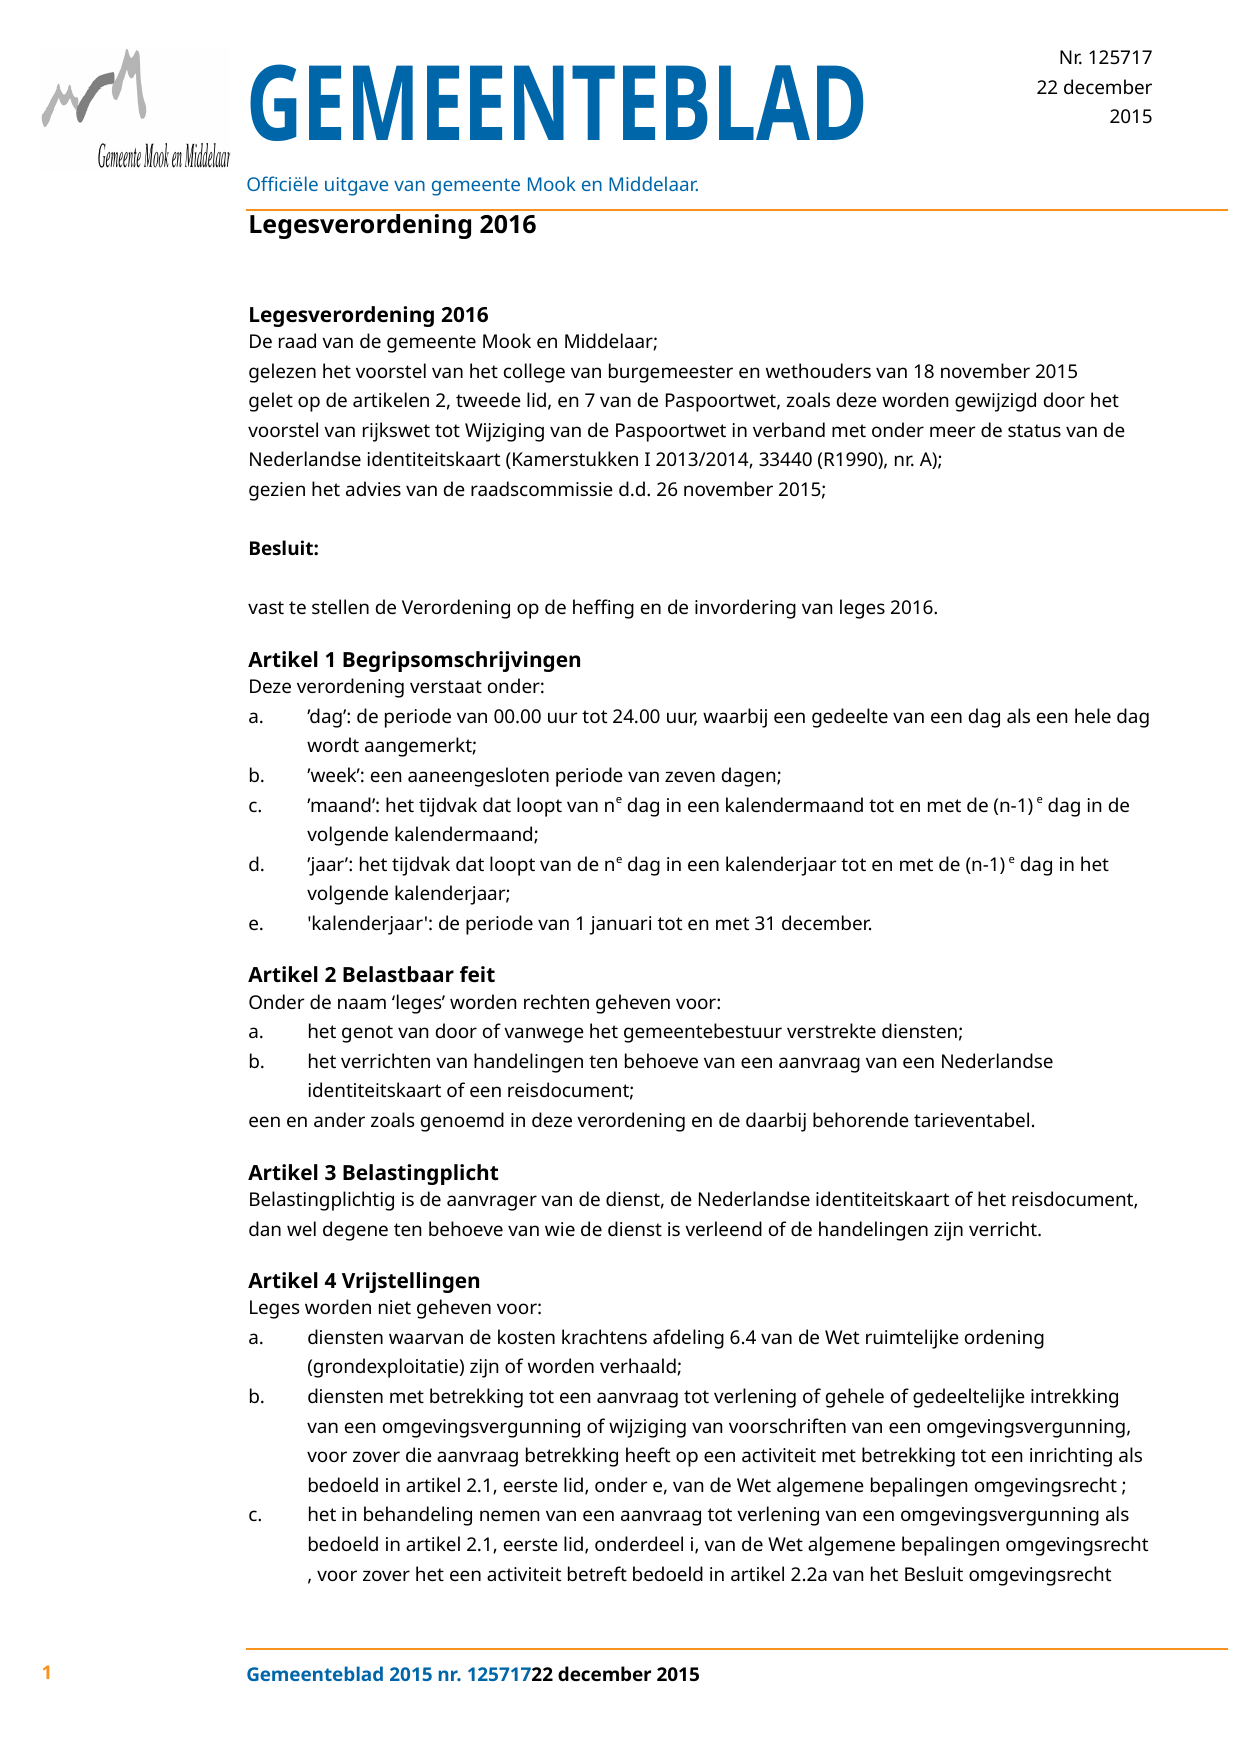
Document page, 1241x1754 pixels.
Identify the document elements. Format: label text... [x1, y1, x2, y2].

picture [41, 47, 231, 172]
list ’dag’: de periode van 00.00 uur tot 24.00 uur, waarbij een gedeelte van een dag als een hele dag wordt aangemerkt; [248, 703, 1152, 758]
text Belastingplichtig is de aanvrager van de dienst, de Nederlandse identiteitskaart of het reisdocument, dan wel degene ten behoeve van wie de dienst is verleend of de handelingen zijn verricht. [248, 1186, 1152, 1241]
text gelet op de artikelen 2, tweede lid, en 7 van de Paspoortwet, zoals deze worden gewijzigd door het voorstel van rijkswet tot Wijziging van de Paspoortwet in verband met onder meer de status van de Nederlandse identiteitskaart (Kamerstukken I 2013/2014, 33440 (R1990), nr. A); [248, 387, 1152, 472]
list diensten waarvan de kosten krachtens afdeling 6.4 van de Wet ruimtelijke ordening (grondexploitatie) zijn of worden verhaald; [248, 1324, 1152, 1379]
list het in behandeling nemen van een aanvraag tot verlening van een omgevingsvergunning als bedoeld in artikel 2.1, eerste lid, onderdeel i, van de Wet algemene bepalingen omgevingsrecht , voor zover het een activiteit betreft bedoeld in artikel 2.2a van het Besluit omgevingsrecht [248, 1502, 1152, 1587]
text Besluit: [248, 535, 1152, 561]
list diensten met betrekking tot een aanvraag tot verlening of gehele of gedeeltelijke intrekking van een omgevingsvergunning of wijziging van voorschriften van een omgevingsvergunning, voor zover die aanvraag betrekking heeft op een activiteit met betrekking tot een inrichting als bedoeld in artikel 2.1, eerste lid, onder e, van de Wet algemene bepalingen omgevingsrecht ; [248, 1383, 1152, 1498]
list ’week’: een aaneengesloten periode van zeven dagen; [248, 762, 1152, 788]
list ’maand’: het tijdvak dat loopt van ne dag in een kalendermaand tot en met de (n-1) e dag in de volgende kalendermaand; [248, 792, 1152, 847]
list 'kalenderjaar': de periode van 1 januari tot en met 31 december. [248, 910, 1152, 936]
list het verrichten van handelingen ten behoeve van een aanvraag van een Nederlandse identiteitskaart of een reisdocument; [248, 1048, 1152, 1103]
text Artikel 1 Begripsomschrijvingen [248, 645, 1152, 673]
list het genot van door of vanwege het gemeentebestuur verstrekte diensten; [248, 1018, 1152, 1044]
text Artikel 4 Vrijstellingen [248, 1266, 1152, 1294]
text Artikel 3 Belastingplicht [248, 1158, 1152, 1186]
text Legesverordening 2016 [248, 211, 1152, 241]
text De raad van de gemeente Mook en Middelaar; [248, 328, 1152, 354]
text Onder de naam ‘leges’ worden rechten geheven voor: [248, 989, 1152, 1015]
text gelezen het voorstel van het college van burgemeester en wethouders van 18 november 2015 [248, 358, 1152, 384]
text Leges worden niet geheven voor: [248, 1294, 1152, 1320]
list ’jaar’: het tijdvak dat loopt van de ne dag in een kalenderjaar tot en met de (n-1) e dag in het volgende kalenderjaar; [248, 851, 1152, 906]
text Legesverordening 2016 [248, 300, 1152, 328]
text gezien het advies van de raadscommissie d.d. 26 november 2015; [248, 476, 1152, 502]
text Deze verordening verstaat onder: [248, 673, 1152, 699]
text een en ander zoals genoemd in deze verordening en de daarbij behorende tarieventabel. [248, 1107, 1152, 1133]
text vast te stellen de Verordening op de heffing en de invordering van leges 2016. [248, 594, 1152, 620]
text Artikel 2 Belastbaar feit [248, 961, 1152, 989]
